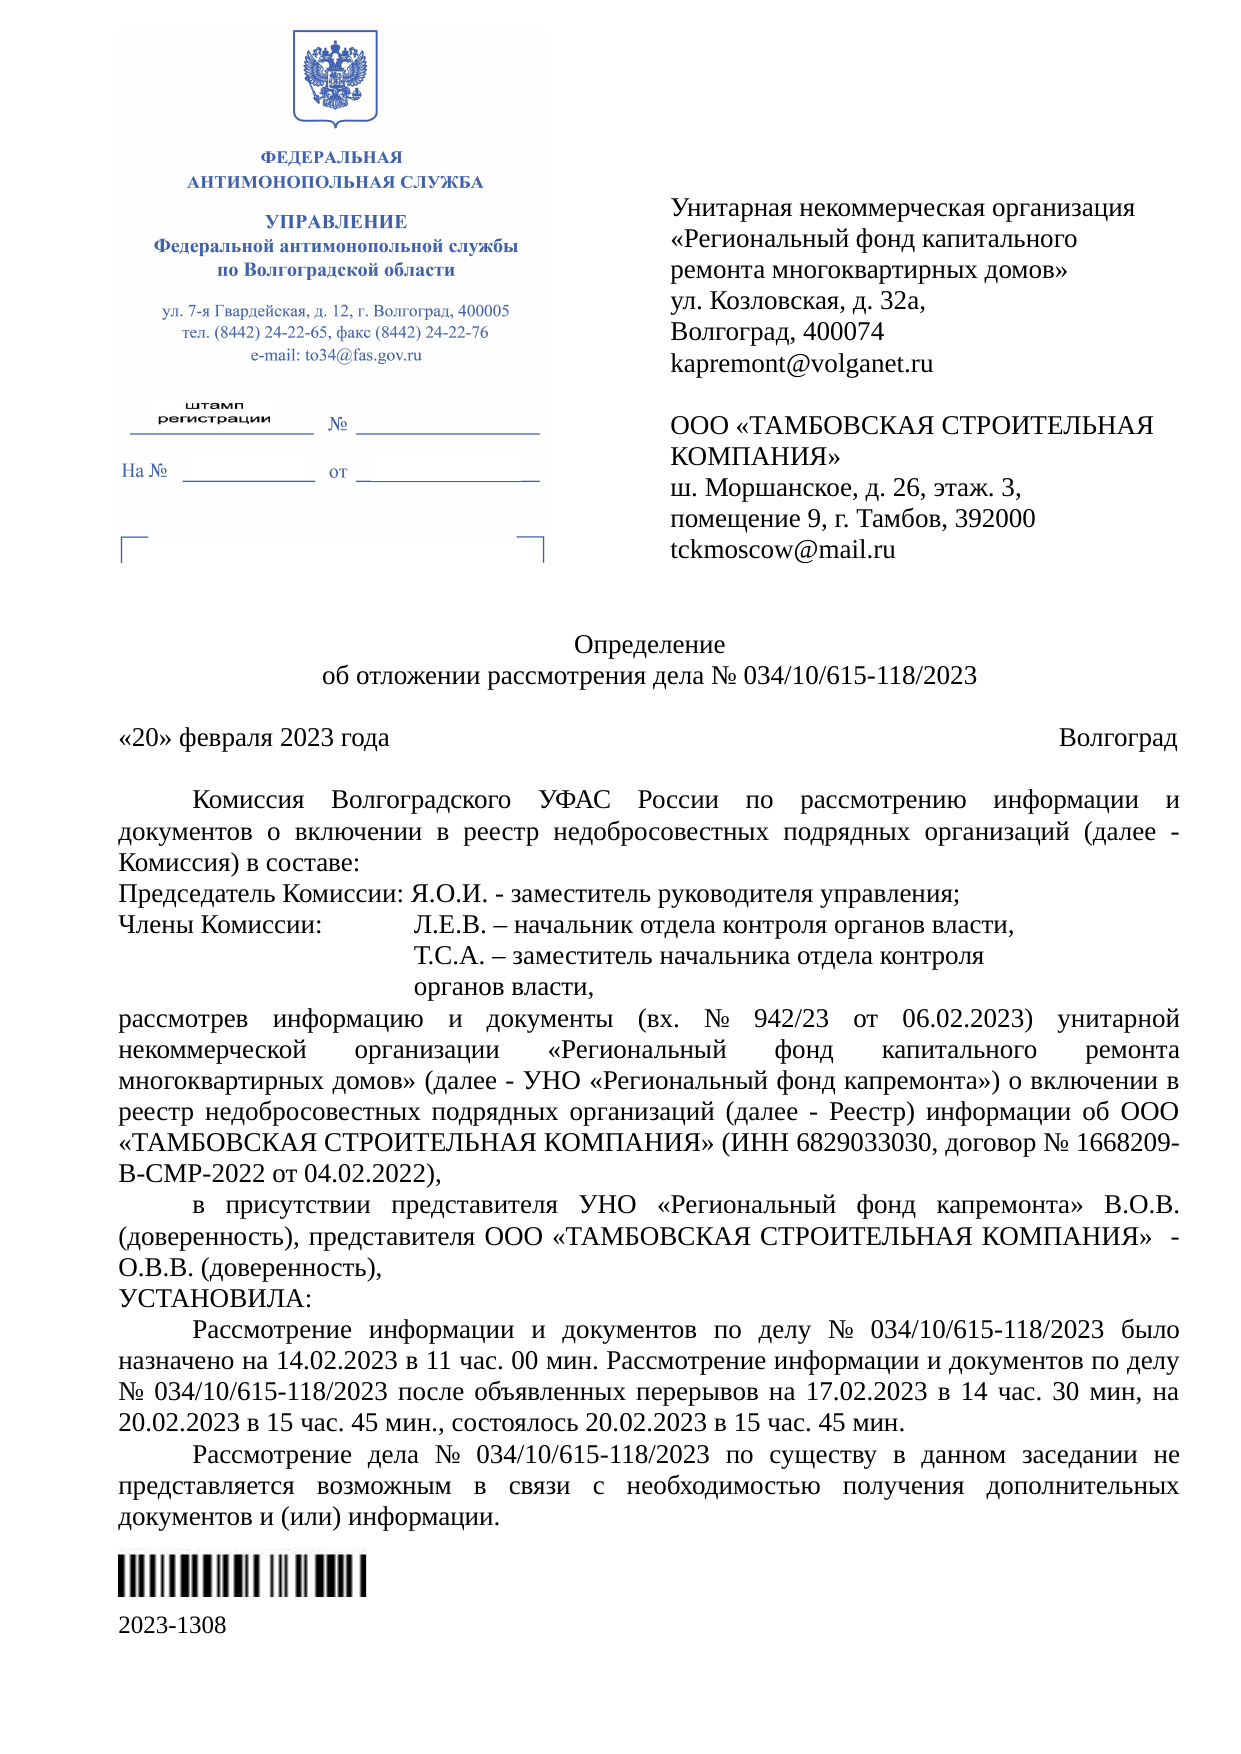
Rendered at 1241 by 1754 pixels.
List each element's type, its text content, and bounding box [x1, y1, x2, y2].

text Т.С.А. – заместитель начальника отдела контроля органов власти, [118, 939, 1181, 1002]
text УСТАНОВИЛА: [118, 1282, 1181, 1313]
text Председатель Комиссии: Я.О.И. - заместитель руководителя управления; [118, 877, 1181, 908]
text Рассмотрение дела № 034/10/615-118/2023 по существу в данном заседании не представляется возможным в связи с необходимостью получения дополнительных документов и (или) информации. [118, 1438, 1181, 1531]
text об отложении рассмотрения дела № 034/10/615-118/2023 [118, 659, 1181, 690]
picture [118, 1548, 367, 1597]
picture [118, 29, 550, 567]
table_header Унитарная некоммерческая организация «Региональный фонд капитального ремонта многоквартирных домов» ул. Козловская, д. 32а, Волгоград, 400074 kapremont@volganet.ru ООО «ТАМБОВСКАЯ СТРОИТЕЛЬНАЯ КОМПАНИЯ» ш. Моршанское, д. 26, этаж. 3, помещение 9, г. Тамбов, 392000 tckmoscow@mail.ru [664, 118, 1181, 570]
text Определение [118, 628, 1181, 659]
text в присутствии представителя УНО «Региональный фонд капремонта» В.О.В. (доверенность), представителя ООО «ТАМБОВСКАЯ СТРОИТЕЛЬНАЯ КОМПАНИЯ» - О.В.В. (доверенность), [118, 1188, 1181, 1282]
text «20» февраля 2023 года Волгоград [118, 721, 1181, 752]
text рассмотрев информацию и документы (вх. № 942/23 от 06.02.2023) унитарной некоммерческой организации «Региональный фонд капитального ремонта многоквартирных домов» (далее - УНО «Региональный фонд капремонта») о включении в реестр недобросовестных подрядных организаций (далее - Реестр) информации об ООО «ТАМБОВСКАЯ СТРОИТЕЛЬНАЯ КОМПАНИЯ» (ИНН 6829033030, договор № 1668209-В-СМР-2022 от 04.02.2022), [118, 1002, 1181, 1188]
text Рассмотрение информации и документов по делу № 034/10/615-118/2023 было назначено на 14.02.2023 в 11 час. 00 мин. Рассмотрение информации и документов по делу № 034/10/615-118/2023 после объявленных перерывов на 17.02.2023 в 14 час. 30 мин, на 20.02.2023 в 15 час. 45 мин., состоялось 20.02.2023 в 15 час. 45 мин. [118, 1313, 1181, 1438]
text Комиссия Волгоградского УФАС России по рассмотрению информации и документов о включении в реестр недобросовестных подрядных организаций (далее - Комиссия) в составе: [118, 784, 1181, 877]
text Члены Комиссии: Л.Е.В. – начальник отдела контроля органов власти, [118, 908, 1181, 939]
